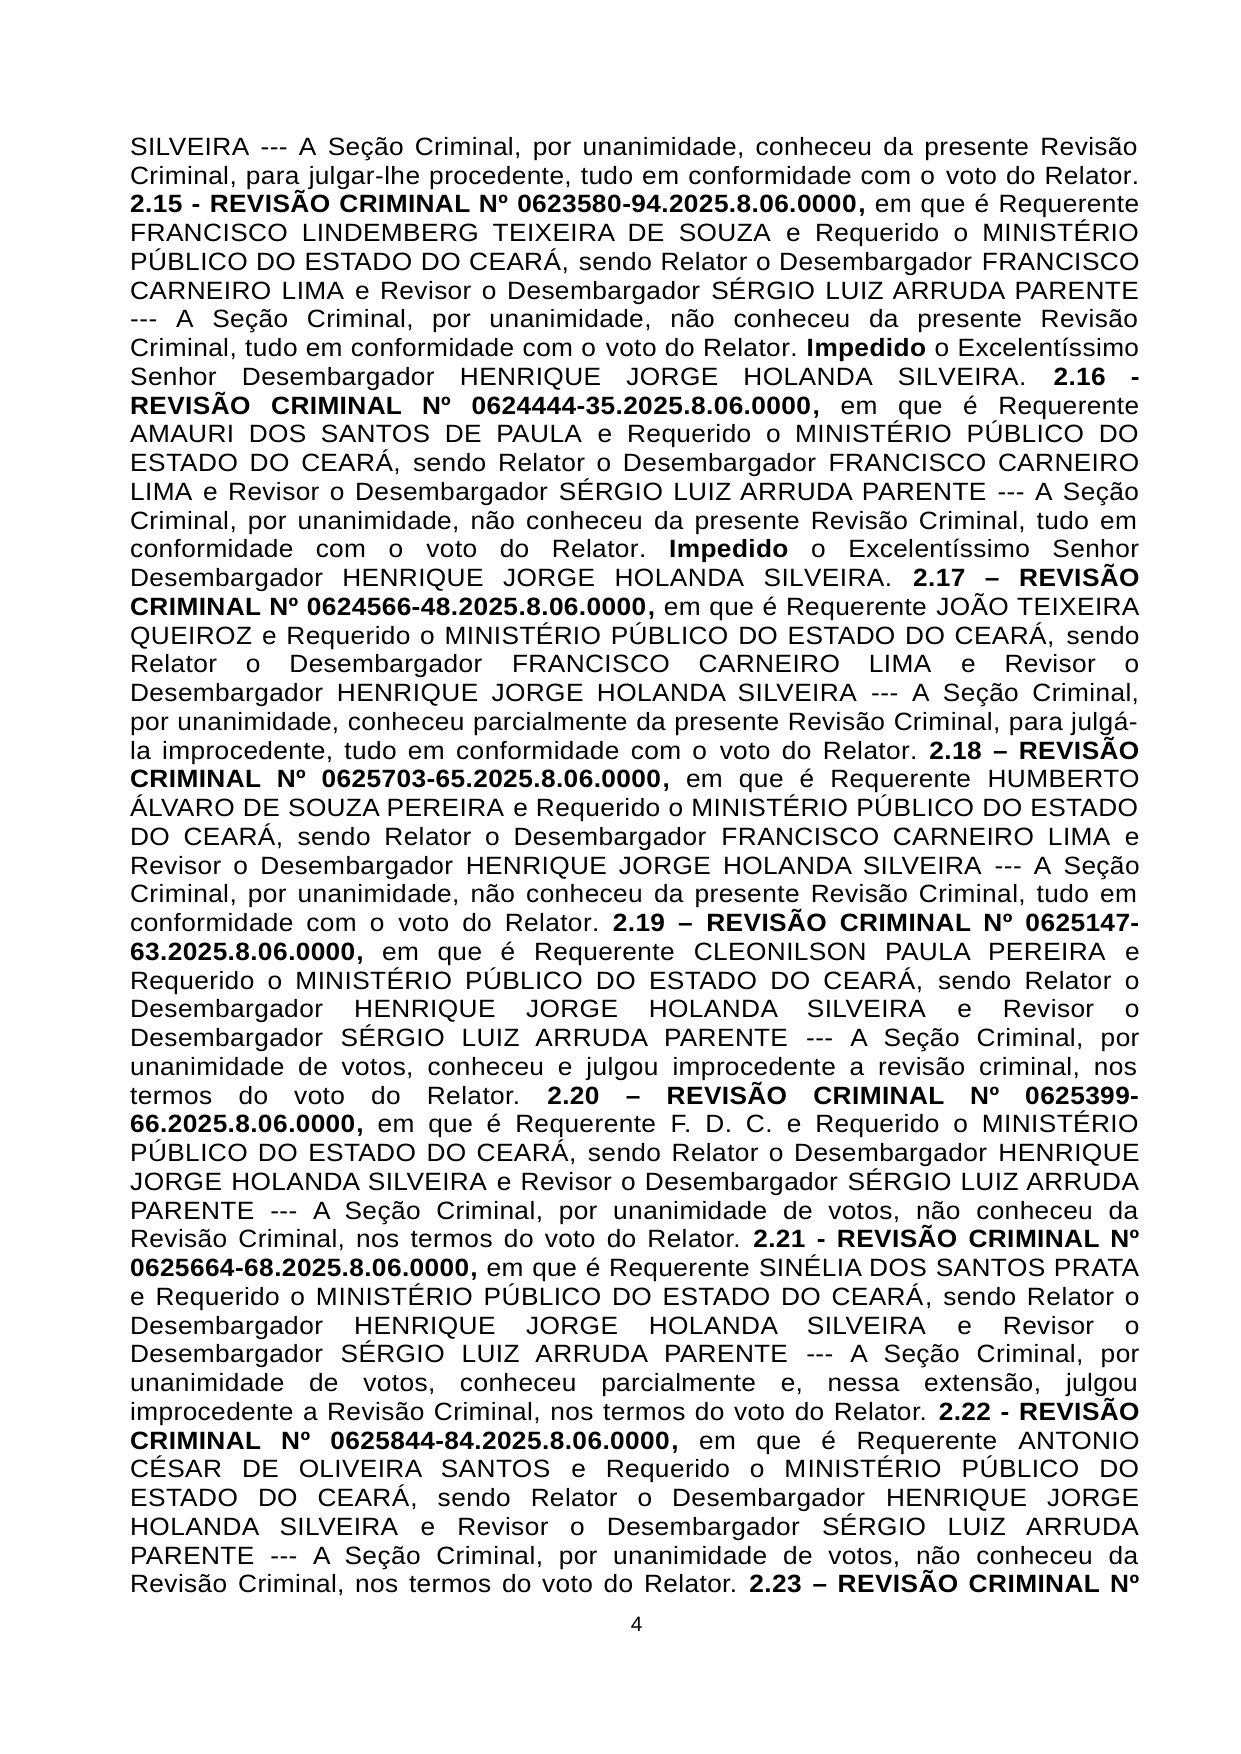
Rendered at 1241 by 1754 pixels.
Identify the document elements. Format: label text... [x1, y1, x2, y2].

list SILVEIRA --- A Seção Criminal, por unanimidade, conheceu da presente Revisão Criminal, para julgar-lhe procedente, tudo em conformidade com o voto do Relator. 2.15 - REVISÃO CRIMINAL Nº 0623580-94.2025.8.06.0000, em que é Requerente FRANCISCO LINDEMBERG TEIXEIRA DE SOUZA e Requerido o MINISTÉRIO PÚBLICO DO ESTADO DO CEARÁ, sendo Relator o Desembargador FRANCISCO CARNEIRO LIMA e Revisor o Desembargador SÉRGIO LUIZ ARRUDA PARENTE --- A Seção Criminal, por unanimidade, não conheceu da presente Revisão Criminal, tudo em conformidade com o voto do Relator. Impedido o Excelentíssimo Senhor Desembargador HENRIQUE JORGE HOLANDA SILVEIRA. 2.16 - REVISÃO CRIMINAL Nº 0624444-35.2025.8.06.0000, em que é Requerente AMAURI DOS SANTOS DE PAULA e Requerido o MINISTÉRIO PÚBLICO DO ESTADO DO CEARÁ, sendo Relator o Desembargador FRANCISCO CARNEIRO LIMA e Revisor o Desembargador SÉRGIO LUIZ ARRUDA PARENTE --- A Seção Criminal, por unanimidade, não conheceu da presente Revisão Criminal, tudo em conformidade com o voto do Relator. Impedido o Excelentíssimo Senhor Desembargador HENRIQUE JORGE HOLANDA SILVEIRA. 2.17 – REVISÃO CRIMINAL Nº 0624566-48.2025.8.06.0000, em que é Requerente JOÃO TEIXEIRA QUEIROZ e Requerido o MINISTÉRIO PÚBLICO DO ESTADO DO CEARÁ, sendo Relator o Desembargador FRANCISCO CARNEIRO LIMA e Revisor o Desembargador HENRIQUE JORGE HOLANDA SILVEIRA --- A Seção Criminal, por unanimidade, conheceu parcialmente da presente Revisão Criminal, para julgá-la improcedente, tudo em conformidade com o voto do Relator. 2.18 – REVISÃO CRIMINAL Nº 0625703-65.2025.8.06.0000, em que é Requerente HUMBERTO ÁLVARO DE SOUZA PEREIRA e Requerido o MINISTÉRIO PÚBLICO DO ESTADO DO CEARÁ, sendo Relator o Desembargador FRANCISCO CARNEIRO LIMA e Revisor o Desembargador HENRIQUE JORGE HOLANDA SILVEIRA --- A Seção Criminal, por unanimidade, não conheceu da presente Revisão Criminal, tudo em conformidade com o voto do Relator. 2.19 – REVISÃO CRIMINAL Nº 0625147-63.2025.8.06.0000, em que é Requerente CLEONILSON PAULA PEREIRA e Requerido o MINISTÉRIO PÚBLICO DO ESTADO DO CEARÁ, sendo Relator o Desembargador HENRIQUE JORGE HOLANDA SILVEIRA e Revisor o Desembargador SÉRGIO LUIZ ARRUDA PARENTE --- A Seção Criminal, por unanimidade de votos, conheceu e julgou improcedente a revisão criminal, nos termos do voto do Relator. 2.20 – REVISÃO CRIMINAL Nº 0625399-66.2025.8.06.0000, em que é Requerente F. D. C. e Requerido o MINISTÉRIO PÚBLICO DO ESTADO DO CEARÁ, sendo Relator o Desembargador HENRIQUE JORGE HOLANDA SILVEIRA e Revisor o Desembargador SÉRGIO LUIZ ARRUDA PARENTE --- A Seção Criminal, por unanimidade de votos, não conheceu da Revisão Criminal, nos termos do voto do Relator. 2.21 - REVISÃO CRIMINAL Nº 0625664-68.2025.8.06.0000, em que é Requerente SINÉLIA DOS SANTOS PRATA e Requerido o MINISTÉRIO PÚBLICO DO ESTADO DO CEARÁ, sendo Relator o Desembargador HENRIQUE JORGE HOLANDA SILVEIRA e Revisor o Desembargador SÉRGIO LUIZ ARRUDA PARENTE --- A Seção Criminal, por unanimidade de votos, conheceu parcialmente e, nessa extensão, julgou improcedente a Revisão Criminal, nos termos do voto do Relator. 2.22 - REVISÃO CRIMINAL Nº 0625844-84.2025.8.06.0000, em que é Requerente ANTONIO CÉSAR DE OLIVEIRA SANTOS e Requerido o MINISTÉRIO PÚBLICO DO ESTADO DO CEARÁ, sendo Relator o Desembargador HENRIQUE JORGE HOLANDA SILVEIRA e Revisor o Desembargador SÉRGIO LUIZ ARRUDA PARENTE --- A Seção Criminal, por unanimidade de votos, não conheceu da Revisão Criminal, nos termos do voto do Relator. 2.23 – REVISÃO CRIMINAL Nº [130, 132, 1139, 1598]
